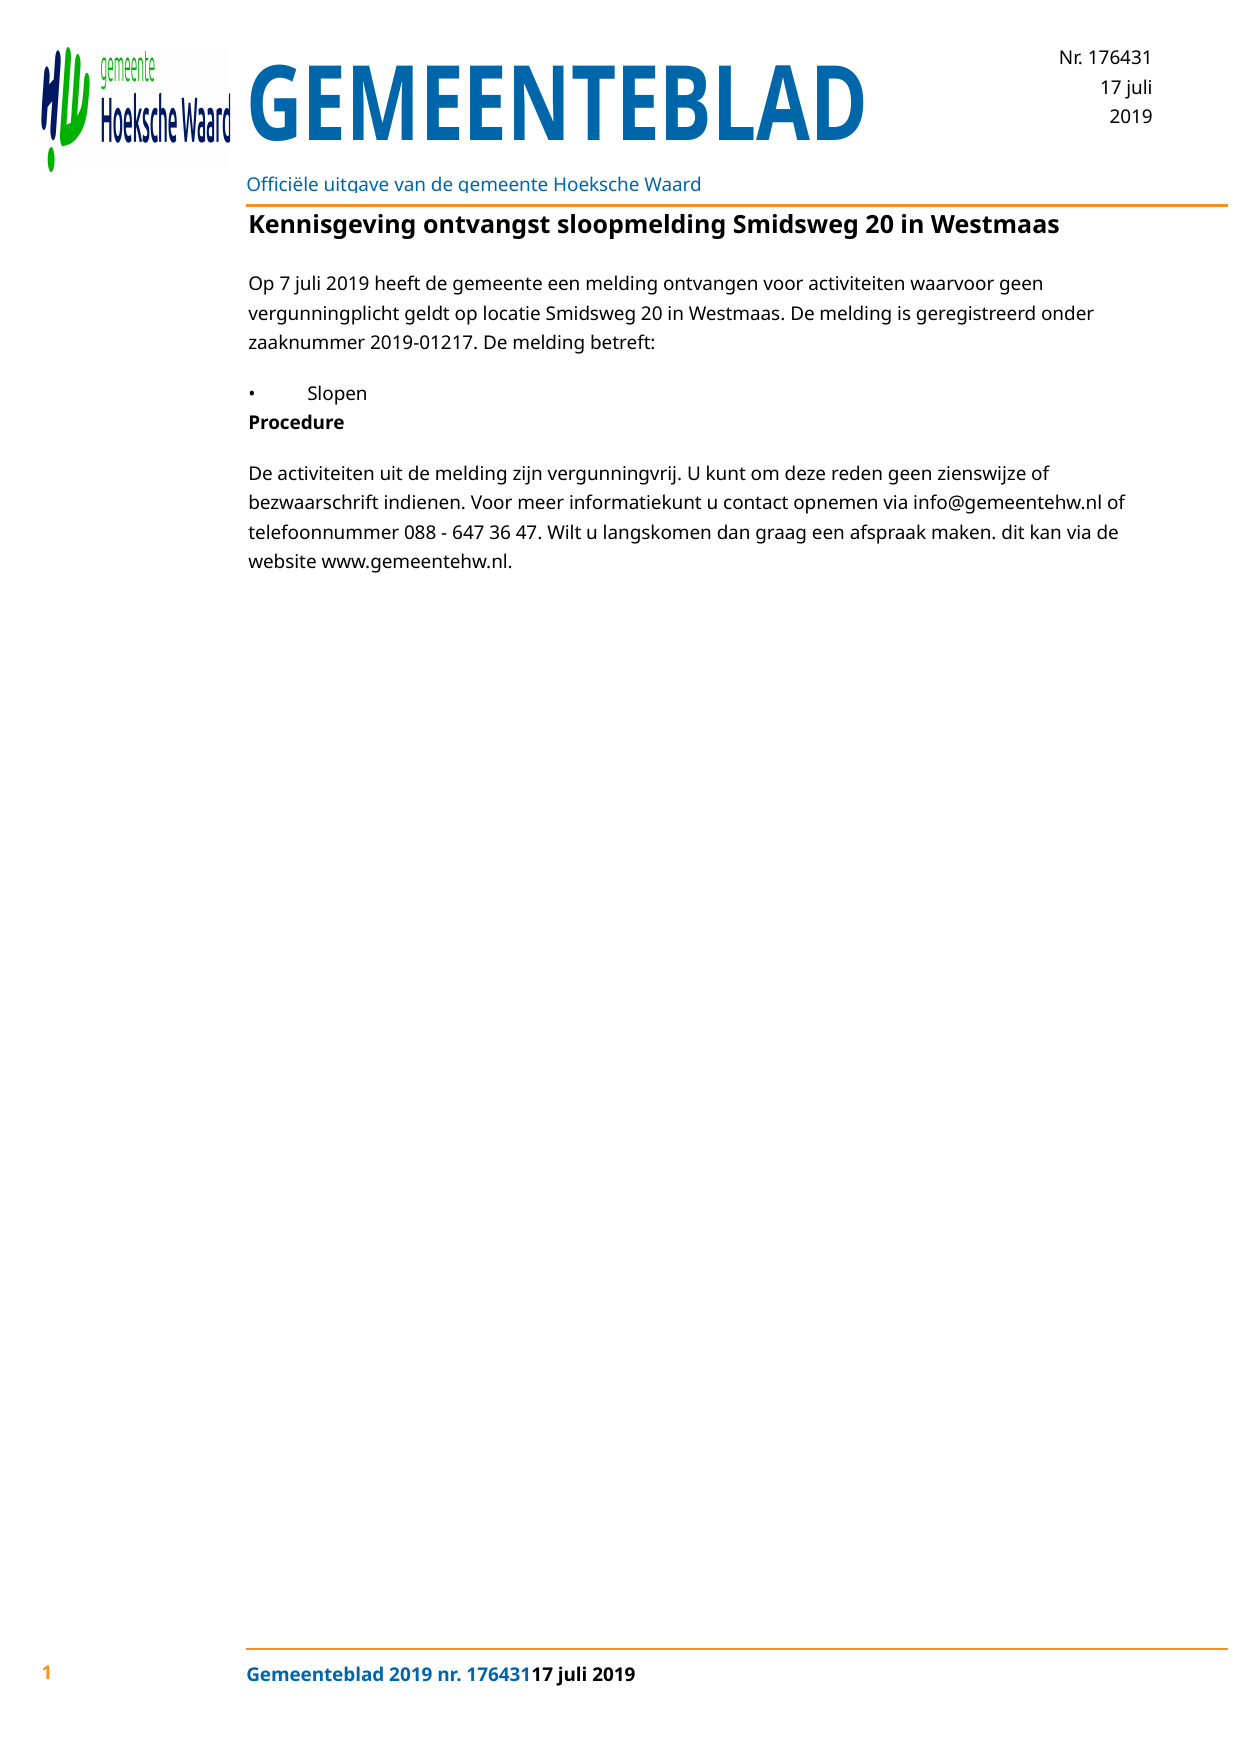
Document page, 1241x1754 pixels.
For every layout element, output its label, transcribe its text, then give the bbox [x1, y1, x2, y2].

text Kennisgeving ontvangst sloopmelding Smidsweg 20 in Westmaas [248, 207, 1152, 241]
text Op 7 juli 2019 heeft de gemeente een melding ontvangen voor activiteiten waarvoor geen vergunningplicht geldt op locatie Smidsweg 20 in Westmaas. De melding is geregistreerd onder zaaknummer 2019-01217. De melding betreft: [248, 270, 1152, 355]
picture [41, 47, 231, 172]
list Slopen [248, 380, 1152, 406]
text Procedure [248, 409, 1152, 435]
text De activiteiten uit de melding zijn vergunningvrij. U kunt om deze reden geen zienswijze of bezwaarschrift indienen. Voor meer informatiekunt u contact opnemen via info@gemeentehw.nl of telefoonnummer 088 - 647 36 47. Wilt u langskomen dan graag een afspraak maken. dit kan via de website www.gemeentehw.nl. [248, 460, 1152, 574]
